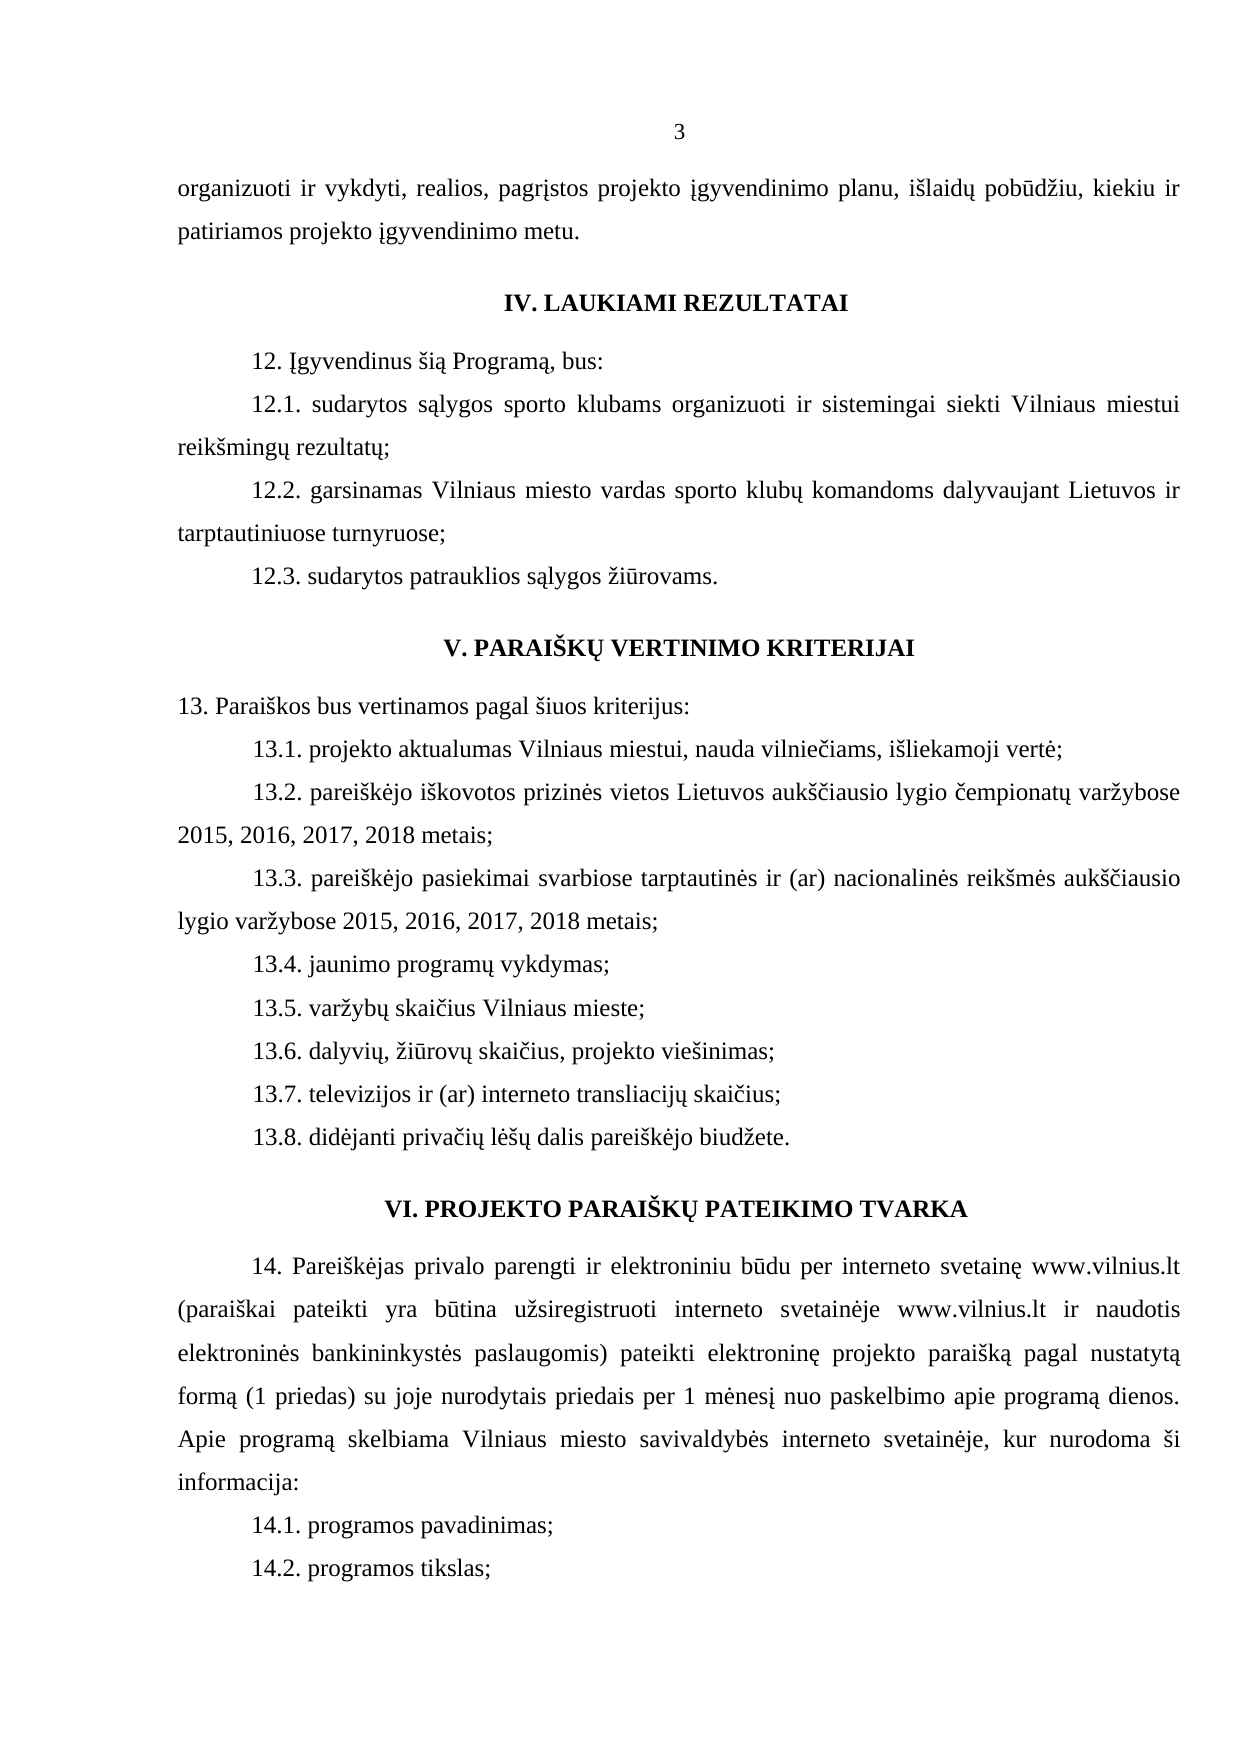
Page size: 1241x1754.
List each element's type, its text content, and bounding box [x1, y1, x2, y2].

text 13.4. jaunimo programų vykdymas; [177, 949, 1181, 978]
text organizuoti ir vykdyti, realios, pagrįstos projekto įgyvendinimo planu, išlaidų pobūdžiu, kiekiu ir patiriamos projekto įgyvendinimo metu. [177, 173, 1181, 245]
text 13.7. televizijos ir (ar) interneto transliacijų skaičius; [177, 1079, 1181, 1108]
text 12.2. garsinamas Vilniaus miesto vardas sporto klubų komandoms dalyvaujant Lietuvos ir tarptautiniuose turnyruose; [177, 475, 1181, 547]
text VI. PROJEKTO PARAIŠKŲ PATEIKIMO TVARKA [177, 1194, 1181, 1223]
text IV. LAUKIAMI REZULTATAI [177, 288, 1181, 317]
text 13.8. didėjanti privačių lėšų dalis pareiškėjo biudžete. [177, 1122, 1181, 1151]
text 13.1. projekto aktualumas Vilniaus miestui, nauda vilniečiams, išliekamoji vertė; [177, 734, 1181, 763]
text 13.2. pareiškėjo iškovotos prizinės vietos Lietuvos aukščiausio lygio čempionatų varžybose 2015, 2016, 2017, 2018 metais; [177, 777, 1181, 849]
text 13.3. pareiškėjo pasiekimai svarbiose tarptautinės ir (ar) nacionalinės reikšmės aukščiausio lygio varžybose 2015, 2016, 2017, 2018 metais; [177, 863, 1181, 935]
text 12.3. sudarytos patrauklios sąlygos žiūrovams. [177, 561, 1181, 590]
text 14. Pareiškėjas privalo parengti ir elektroniniu būdu per interneto svetainę www.vilnius.lt (paraiškai pateikti yra būtina užsiregistruoti interneto svetainėje www.vilnius.lt ir naudotis elektroninės bankininkystės paslaugomis) pateikti elektroninę projekto paraišką pagal nustatytą formą (1 priedas) su joje nurodytais priedais per 1 mėnesį nuo paskelbimo apie programą dienos. Apie programą skelbiama Vilniaus miesto savivaldybės interneto svetainėje, kur nurodoma ši informacija: [177, 1251, 1181, 1496]
text 14.2. programos tikslas; [177, 1553, 1181, 1582]
text 13. Paraiškos bus vertinamos pagal šiuos kriterijus: [177, 691, 1181, 719]
text V. PARAIŠKŲ VERTINIMO KRITERIJAI [177, 633, 1181, 662]
text 12. Įgyvendinus šią Programą, bus: [177, 346, 1181, 374]
text 12.1. sudarytos sąlygos sporto klubams organizuoti ir sistemingai siekti Vilniaus miestui reikšmingų rezultatų; [177, 389, 1181, 461]
text 14.1. programos pavadinimas; [177, 1510, 1181, 1539]
text 13.5. varžybų skaičius Vilniaus mieste; [177, 993, 1181, 1021]
text 13.6. dalyvių, žiūrovų skaičius, projekto viešinimas; [177, 1036, 1181, 1064]
